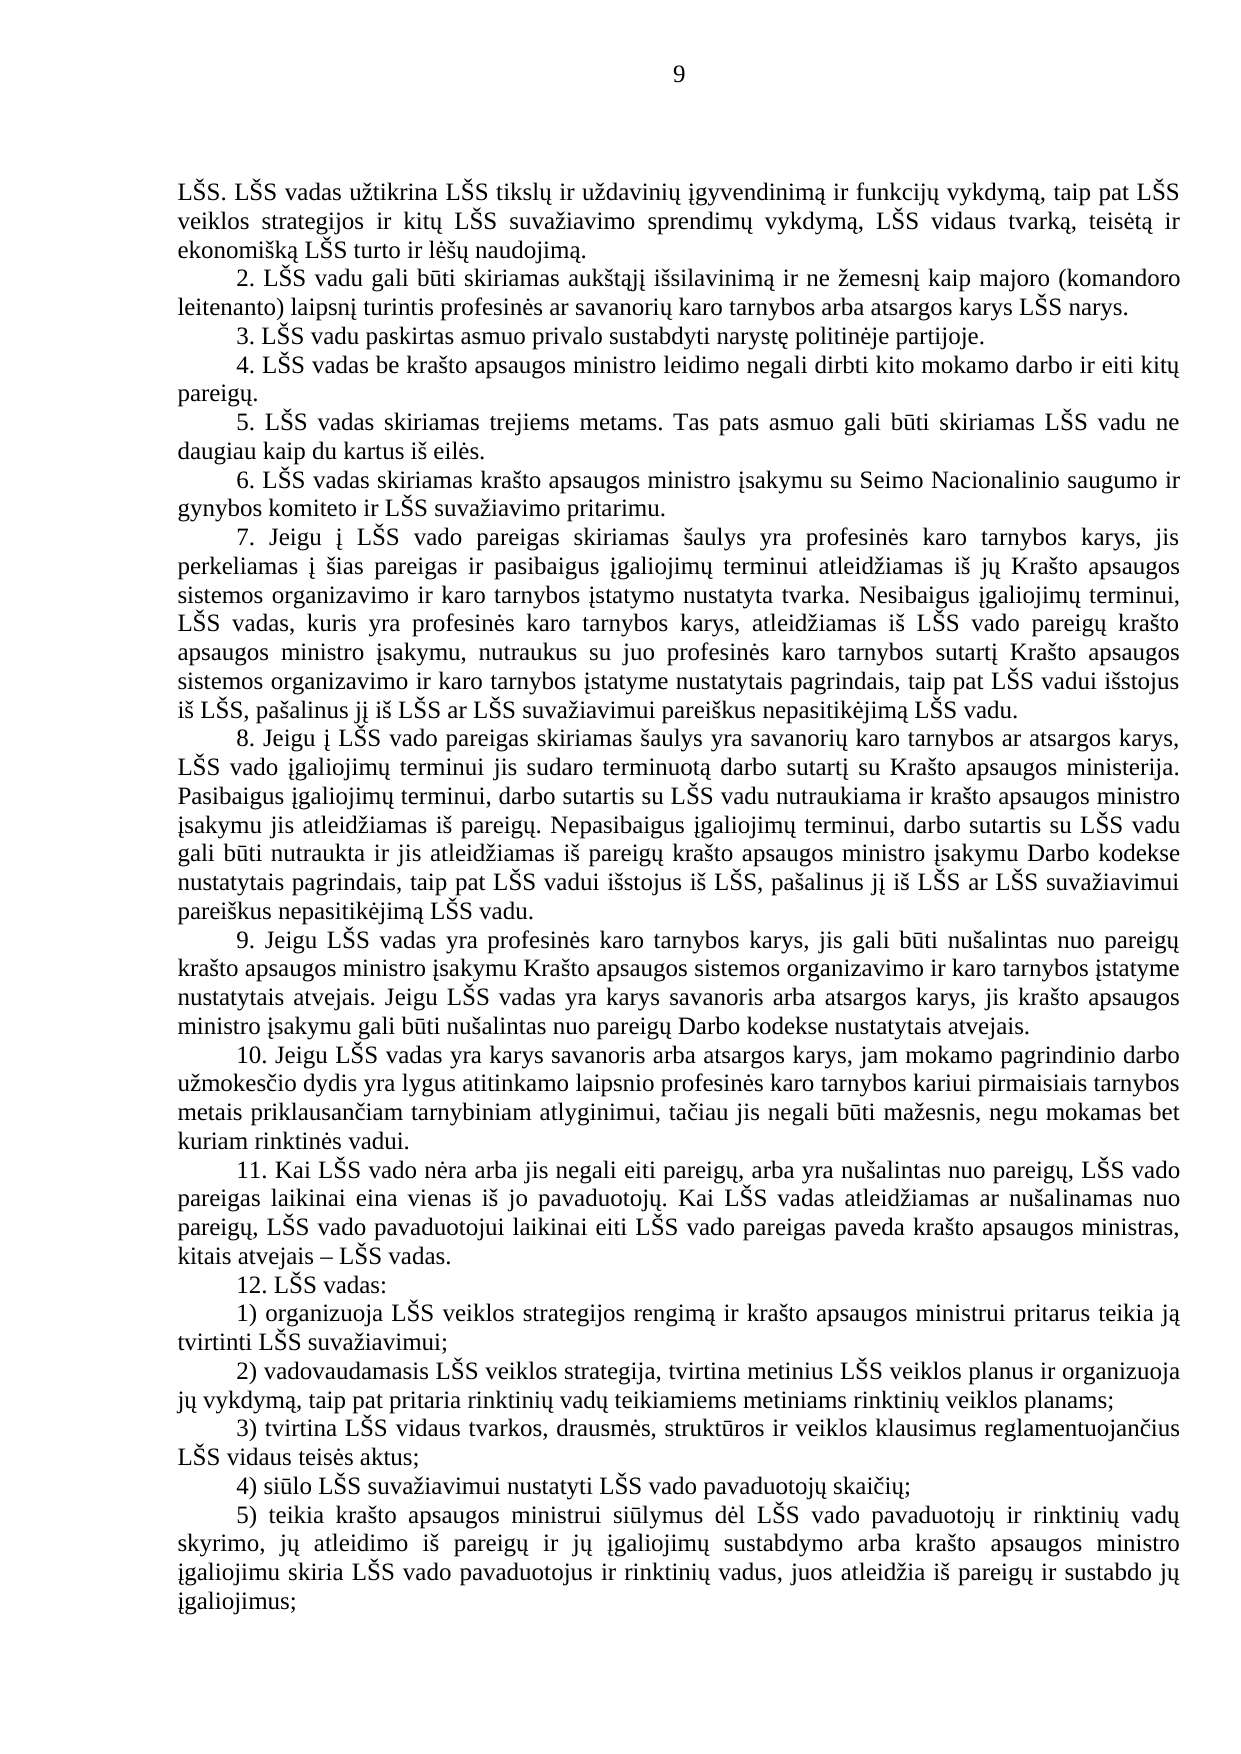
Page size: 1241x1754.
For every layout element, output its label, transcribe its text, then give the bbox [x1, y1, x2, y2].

text 3) tvirtina LŠS vidaus tvarkos, drausmės, struktūros ir veiklos klausimus reglamentuojančius LŠS vidaus teisės aktus; [177, 1413, 1181, 1471]
text 7. Jeigu į LŠS vado pareigas skiriamas šaulys yra profesinės karo tarnybos karys, jis perkeliamas į šias pareigas ir pasibaigus įgaliojimų terminui atleidžiamas iš jų Krašto apsaugos sistemos organizavimo ir karo tarnybos įstatymo nustatyta tvarka. Nesibaigus įgaliojimų terminui, LŠS vadas, kuris yra profesinės karo tarnybos karys, atleidžiamas iš LŠS vado pareigų krašto apsaugos ministro įsakymu, nutraukus su juo profesinės karo tarnybos sutartį Krašto apsaugos sistemos organizavimo ir karo tarnybos įstatyme nustatytais pagrindais, taip pat LŠS vadui išstojus iš LŠS, pašalinus jį iš LŠS ar LŠS suvažiavimui pareiškus nepasitikėjimą LŠS vadu. [177, 522, 1181, 723]
text 8. Jeigu į LŠS vado pareigas skiriamas šaulys yra savanorių karo tarnybos ar atsargos karys, LŠS vado įgaliojimų terminui jis sudaro terminuotą darbo sutartį su Krašto apsaugos ministerija. Pasibaigus įgaliojimų terminui, darbo sutartis su LŠS vadu nutraukiama ir krašto apsaugos ministro įsakymu jis atleidžiamas iš pareigų. Nepasibaigus įgaliojimų terminui, darbo sutartis su LŠS vadu gali būti nutraukta ir jis atleidžiamas iš pareigų krašto apsaugos ministro įsakymu Darbo kodekse nustatytais pagrindais, taip pat LŠS vadui išstojus iš LŠS, pašalinus jį iš LŠS ar LŠS suvažiavimui pareiškus nepasitikėjimą LŠS vadu. [177, 723, 1181, 925]
text 2) vadovaudamasis LŠS veiklos strategija, tvirtina metinius LŠS veiklos planus ir organizuoja jų vykdymą, taip pat pritaria rinktinių vadų teikiamiems metiniams rinktinių veiklos planams; [177, 1356, 1181, 1413]
text 2. LŠS vadu gali būti skiriamas aukštąjį išsilavinimą ir ne žemesnį kaip majoro (komandoro leitenanto) laipsnį turintis profesinės ar savanorių karo tarnybos arba atsargos karys LŠS narys. [177, 263, 1181, 321]
text 9. Jeigu LŠS vadas yra profesinės karo tarnybos karys, jis gali būti nušalintas nuo pareigų krašto apsaugos ministro įsakymu Krašto apsaugos sistemos organizavimo ir karo tarnybos įstatyme nustatytais atvejais. Jeigu LŠS vadas yra karys savanoris arba atsargos karys, jis krašto apsaugos ministro įsakymu gali būti nušalintas nuo pareigų Darbo kodekse nustatytais atvejais. [177, 925, 1181, 1040]
text 11. Kai LŠS vado nėra arba jis negali eiti pareigų, arba yra nušalintas nuo pareigų, LŠS vado pareigas laikinai eina vienas iš jo pavaduotojų. Kai LŠS vadas atleidžiamas ar nušalinamas nuo pareigų, LŠS vado pavaduotojui laikinai eiti LŠS vado pareigas paveda krašto apsaugos ministras, kitais atvejais – LŠS vadas. [177, 1155, 1181, 1270]
text 12. LŠS vadas: [177, 1270, 1181, 1298]
text 4. LŠS vadas be krašto apsaugos ministro leidimo negali dirbti kito mokamo darbo ir eiti kitų pareigų. [177, 350, 1181, 407]
text 5) teikia krašto apsaugos ministrui siūlymus dėl LŠS vado pavaduotojų ir rinktinių vadų skyrimo, jų atleidimo iš pareigų ir jų įgaliojimų sustabdymo arba krašto apsaugos ministro įgaliojimu skiria LŠS vado pavaduotojus ir rinktinių vadus, juos atleidžia iš pareigų ir sustabdo jų įgaliojimus; [177, 1500, 1181, 1615]
text 4) siūlo LŠS suvažiavimui nustatyti LŠS vado pavaduotojų skaičių; [177, 1471, 1181, 1500]
text 10. Jeigu LŠS vadas yra karys savanoris arba atsargos karys, jam mokamo pagrindinio darbo užmokesčio dydis yra lygus atitinkamo laipsnio profesinės karo tarnybos kariui pirmaisiais tarnybos metais priklausančiam tarnybiniam atlyginimui, tačiau jis negali būti mažesnis, negu mokamas bet kuriam rinktinės vadui. [177, 1040, 1181, 1155]
text 5. LŠS vadas skiriamas trejiems metams. Tas pats asmuo gali būti skiriamas LŠS vadu ne daugiau kaip du kartus iš eilės. [177, 407, 1181, 465]
text LŠS. LŠS vadas užtikrina LŠS tikslų ir uždavinių įgyvendinimą ir funkcijų vykdymą, taip pat LŠS veiklos strategijos ir kitų LŠS suvažiavimo sprendimų vykdymą, LŠS vidaus tvarką, teisėtą ir ekonomišką LŠS turto ir lėšų naudojimą. [177, 177, 1181, 263]
text 6. LŠS vadas skiriamas krašto apsaugos ministro įsakymu su Seimo Nacionalinio saugumo ir gynybos komiteto ir LŠS suvažiavimo pritarimu. [177, 465, 1181, 522]
text 3. LŠS vadu paskirtas asmuo privalo sustabdyti narystę politinėje partijoje. [177, 321, 1181, 350]
text 1) organizuoja LŠS veiklos strategijos rengimą ir krašto apsaugos ministrui pritarus teikia ją tvirtinti LŠS suvažiavimui; [177, 1298, 1181, 1356]
